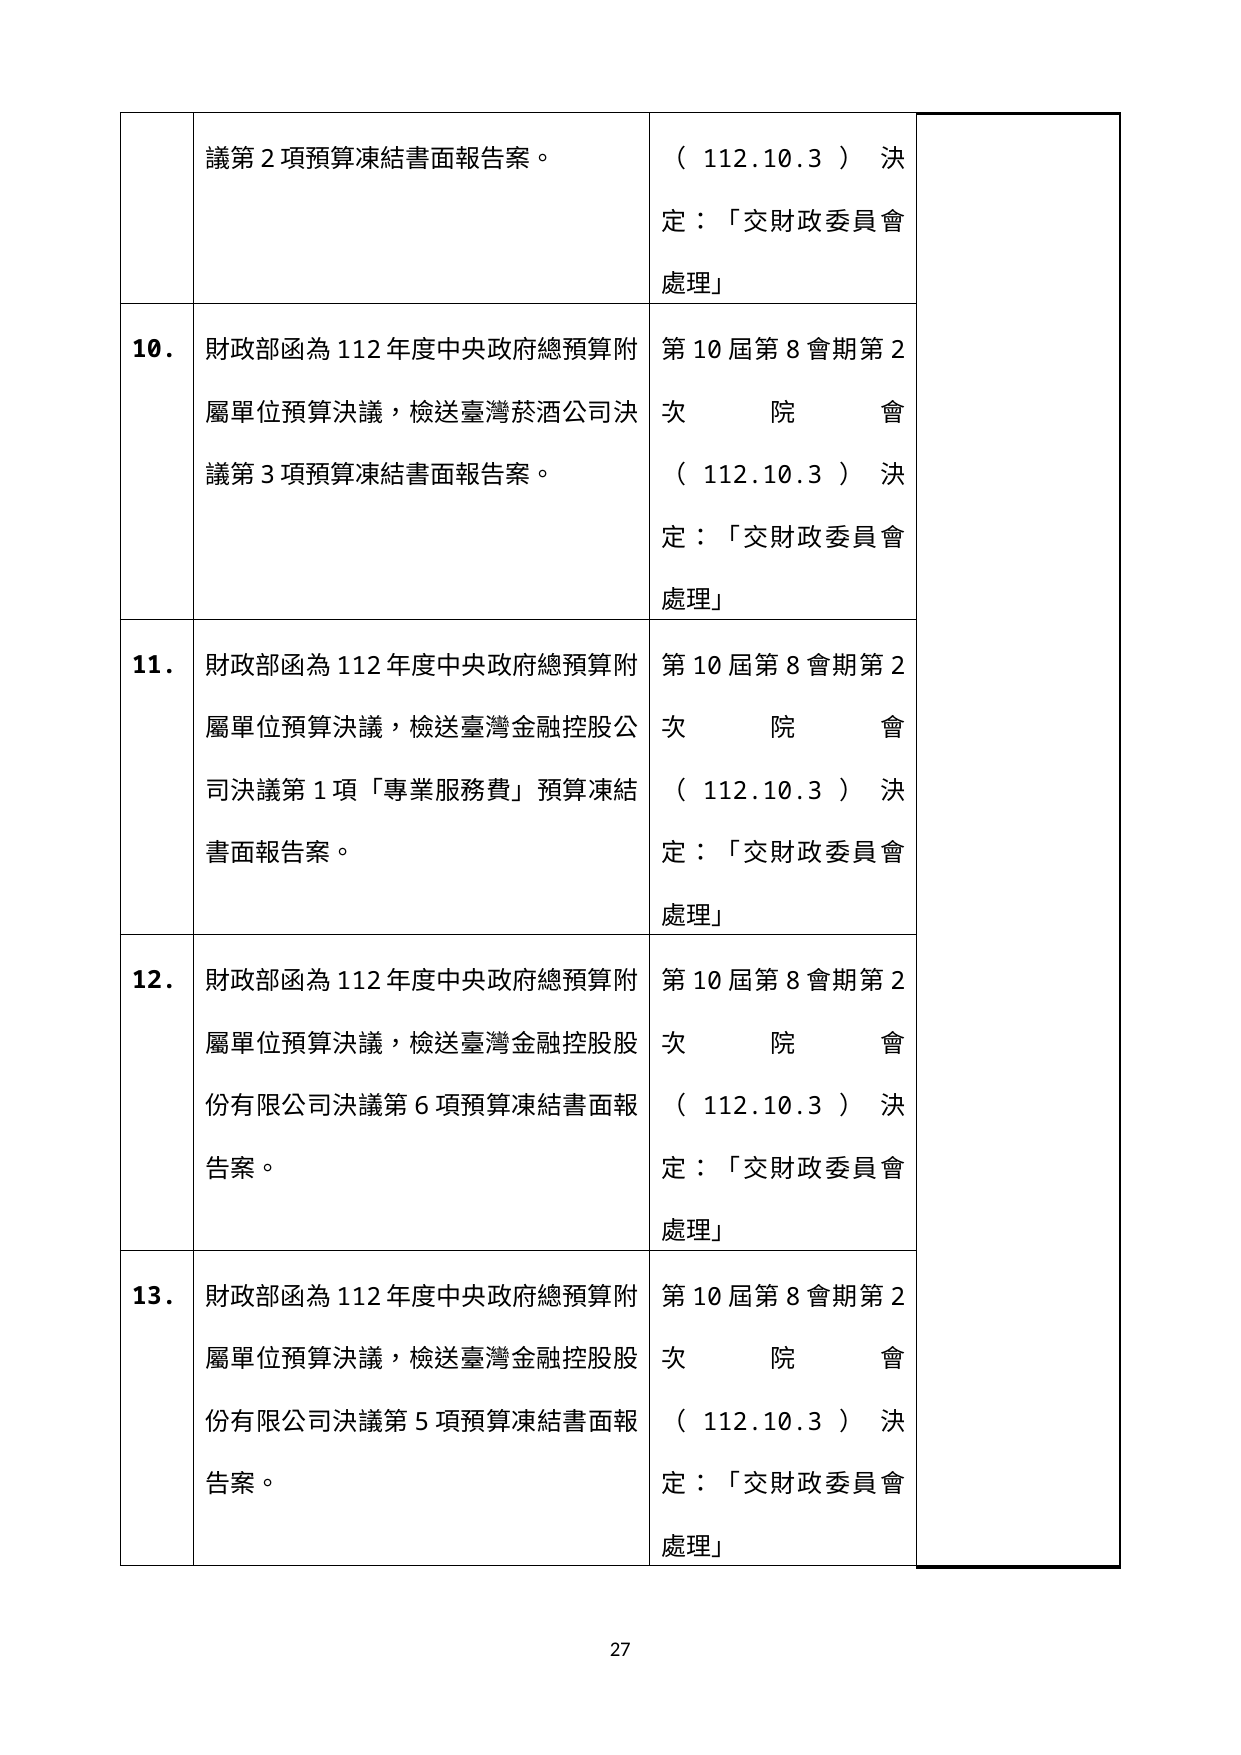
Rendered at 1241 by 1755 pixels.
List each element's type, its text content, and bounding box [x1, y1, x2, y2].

table_cell 財政部函為112年度中央政府總預算附屬單位預算決議，檢送臺灣金融控股公司決議第1項「專業服務費」預算凍結書面報告案。 [194, 620, 649, 934]
table_cell [121, 1251, 193, 1565]
table_cell 財政部函為112年度中央政府總預算附屬單位預算決議，檢送臺灣金融控股股份有限公司決議第6項預算凍結書面報告案。 [194, 935, 649, 1250]
table_cell 第10屆第8會期第2次院會（112.10.3）決定：「交財政委員會處理」 [650, 935, 916, 1250]
table_cell 財政部函為112年度中央政府總預算附屬單位預算決議，檢送臺灣菸酒公司決議第3項預算凍結書面報告案。 [194, 304, 649, 618]
table_cell [121, 304, 193, 618]
table_cell [121, 113, 193, 303]
table_cell 議第2項預算凍結書面報告案。 [194, 113, 649, 303]
table_cell [917, 115, 1119, 1565]
table_cell 財政部函為112年度中央政府總預算附屬單位預算決議，檢送臺灣金融控股股份有限公司決議第5項預算凍結書面報告案。 [194, 1251, 649, 1565]
table_cell [121, 620, 193, 934]
table_cell （112.10.3）決定：「交財政委員會處理」 [650, 113, 916, 303]
table_cell 第10屆第8會期第2次院會（112.10.3）決定：「交財政委員會處理」 [650, 620, 916, 934]
table_cell 第10屆第8會期第2次院會（112.10.3）決定：「交財政委員會處理」 [650, 304, 916, 618]
table_cell 第10屆第8會期第2次院會（112.10.3）決定：「交財政委員會處理」 [650, 1251, 916, 1565]
table_cell [121, 935, 193, 1250]
